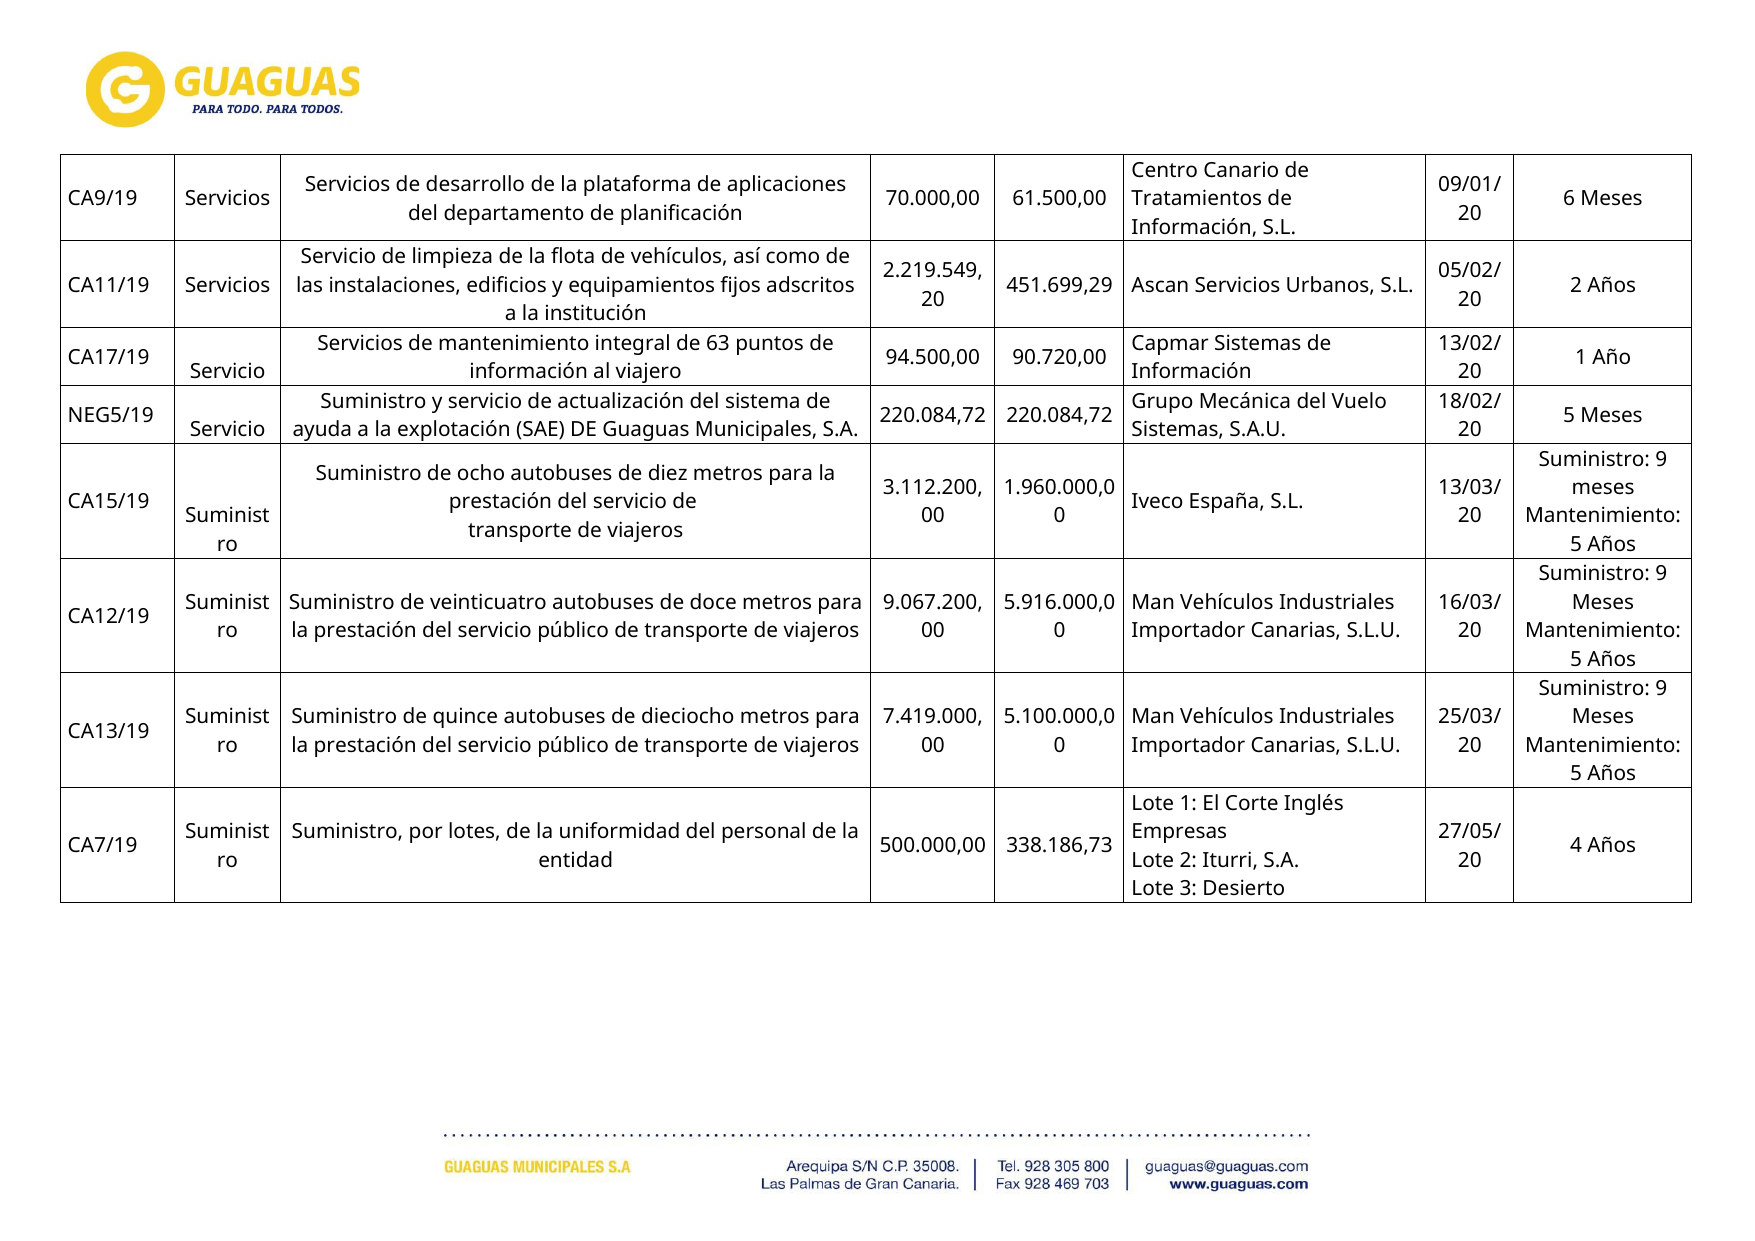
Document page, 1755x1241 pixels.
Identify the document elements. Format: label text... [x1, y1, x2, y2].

table_cell 338.186,73 [995, 788, 1123, 902]
table_cell Grupo Mecánica del Vuelo Sistemas, S.A.U. [1124, 386, 1425, 443]
table_cell Ascan Servicios Urbanos, S.L. [1124, 241, 1425, 327]
table_cell 220.084,72 [871, 386, 994, 443]
table_cell CA17/19 [61, 328, 174, 385]
table_cell Suministro: 9 Meses Mantenimiento: 5 Años [1514, 559, 1691, 672]
table_cell CA12/19 [61, 559, 174, 672]
table_cell 5.100.000,00 [995, 673, 1123, 787]
table_cell Suministro de veinticuatro autobuses de doce metros para la prestación del servicio público de transporte de viajeros [281, 559, 870, 672]
table_cell Capmar Sistemas de Información [1124, 328, 1425, 385]
table_cell Suministro [175, 559, 280, 672]
table_cell 4 Años [1514, 788, 1691, 902]
table_cell 5 Meses [1514, 386, 1691, 443]
table_cell Suministro [175, 788, 280, 902]
table_cell Suministro de ocho autobuses de diez metros para la prestación del servicio de transporte de viajeros [281, 444, 870, 557]
table_cell Suministro, por lotes, de la uniformidad del personal de la entidad [281, 788, 870, 902]
table_cell Servicios de mantenimiento integral de 63 puntos de información al viajero [281, 328, 870, 385]
table_cell 2 Años [1514, 241, 1691, 327]
table_cell Servicios [175, 155, 280, 240]
table_cell 27/05/20 [1426, 788, 1513, 902]
table_cell Suministro de quince autobuses de dieciocho metros para la prestación del servicio público de transporte de viajeros [281, 673, 870, 787]
table_cell 90.720,00 [995, 328, 1123, 385]
table_cell Servicio [175, 386, 280, 443]
table_cell 1 Año [1514, 328, 1691, 385]
table_cell 18/02/20 [1426, 386, 1513, 443]
table_cell Servicios [175, 241, 280, 327]
table_cell 3.112.200,00 [871, 444, 994, 557]
table_cell Lote 1: El Corte Inglés Empresas Lote 2: Iturri, S.A. Lote 3: Desierto [1124, 788, 1425, 902]
table_cell 05/02/20 [1426, 241, 1513, 327]
table_cell Suministro [175, 444, 280, 557]
table_cell 13/03/20 [1426, 444, 1513, 557]
table_cell 70.000,00 [871, 155, 994, 240]
table_cell 16/03/20 [1426, 559, 1513, 672]
table_cell 13/02/20 [1426, 328, 1513, 385]
table_cell NEG5/19 [61, 386, 174, 443]
table_cell Iveco España, S.L. [1124, 444, 1425, 557]
table_cell 09/01/20 [1426, 155, 1513, 240]
table_cell Man Vehículos Industriales Importador Canarias, S.L.U. [1124, 673, 1425, 787]
table_cell 9.067.200,00 [871, 559, 994, 672]
table_cell CA7/19 [61, 788, 174, 902]
table_cell CA15/19 [61, 444, 174, 557]
table_cell Suministro y servicio de actualización del sistema de ayuda a la explotación (SAE) DE Guaguas Municipales, S.A. [281, 386, 870, 443]
table_cell 94.500,00 [871, 328, 994, 385]
table_cell 451.699,29 [995, 241, 1123, 327]
table_cell 25/03/20 [1426, 673, 1513, 787]
table_cell 5.916.000,00 [995, 559, 1123, 672]
table_cell Servicio [175, 328, 280, 385]
table_cell Suministro [175, 673, 280, 787]
table_cell 2.219.549,20 [871, 241, 994, 327]
table_cell Centro Canario de Tratamientos de Información, S.L. [1124, 155, 1425, 240]
table_cell CA9/19 [61, 155, 174, 240]
table_cell 1.960.000,00 [995, 444, 1123, 557]
table_cell 500.000,00 [871, 788, 994, 902]
table_cell CA13/19 [61, 673, 174, 787]
table_cell Suministro: 9 Meses Mantenimiento: 5 Años [1514, 673, 1691, 787]
table_cell 6 Meses [1514, 155, 1691, 240]
table_cell Servicios de desarrollo de la plataforma de aplicaciones del departamento de planificación [281, 155, 870, 240]
table_cell Man Vehículos Industriales Importador Canarias, S.L.U. [1124, 559, 1425, 672]
table_cell Servicio de limpieza de la flota de vehículos, así como de las instalaciones, edificios y equipamientos fijos adscritos a la institución [281, 241, 870, 327]
table_cell 61.500,00 [995, 155, 1123, 240]
table_cell CA11/19 [61, 241, 174, 327]
table_cell 7.419.000,00 [871, 673, 994, 787]
table_cell Suministro: 9 meses Mantenimiento: 5 Años [1514, 444, 1691, 557]
table_cell 220.084,72 [995, 386, 1123, 443]
